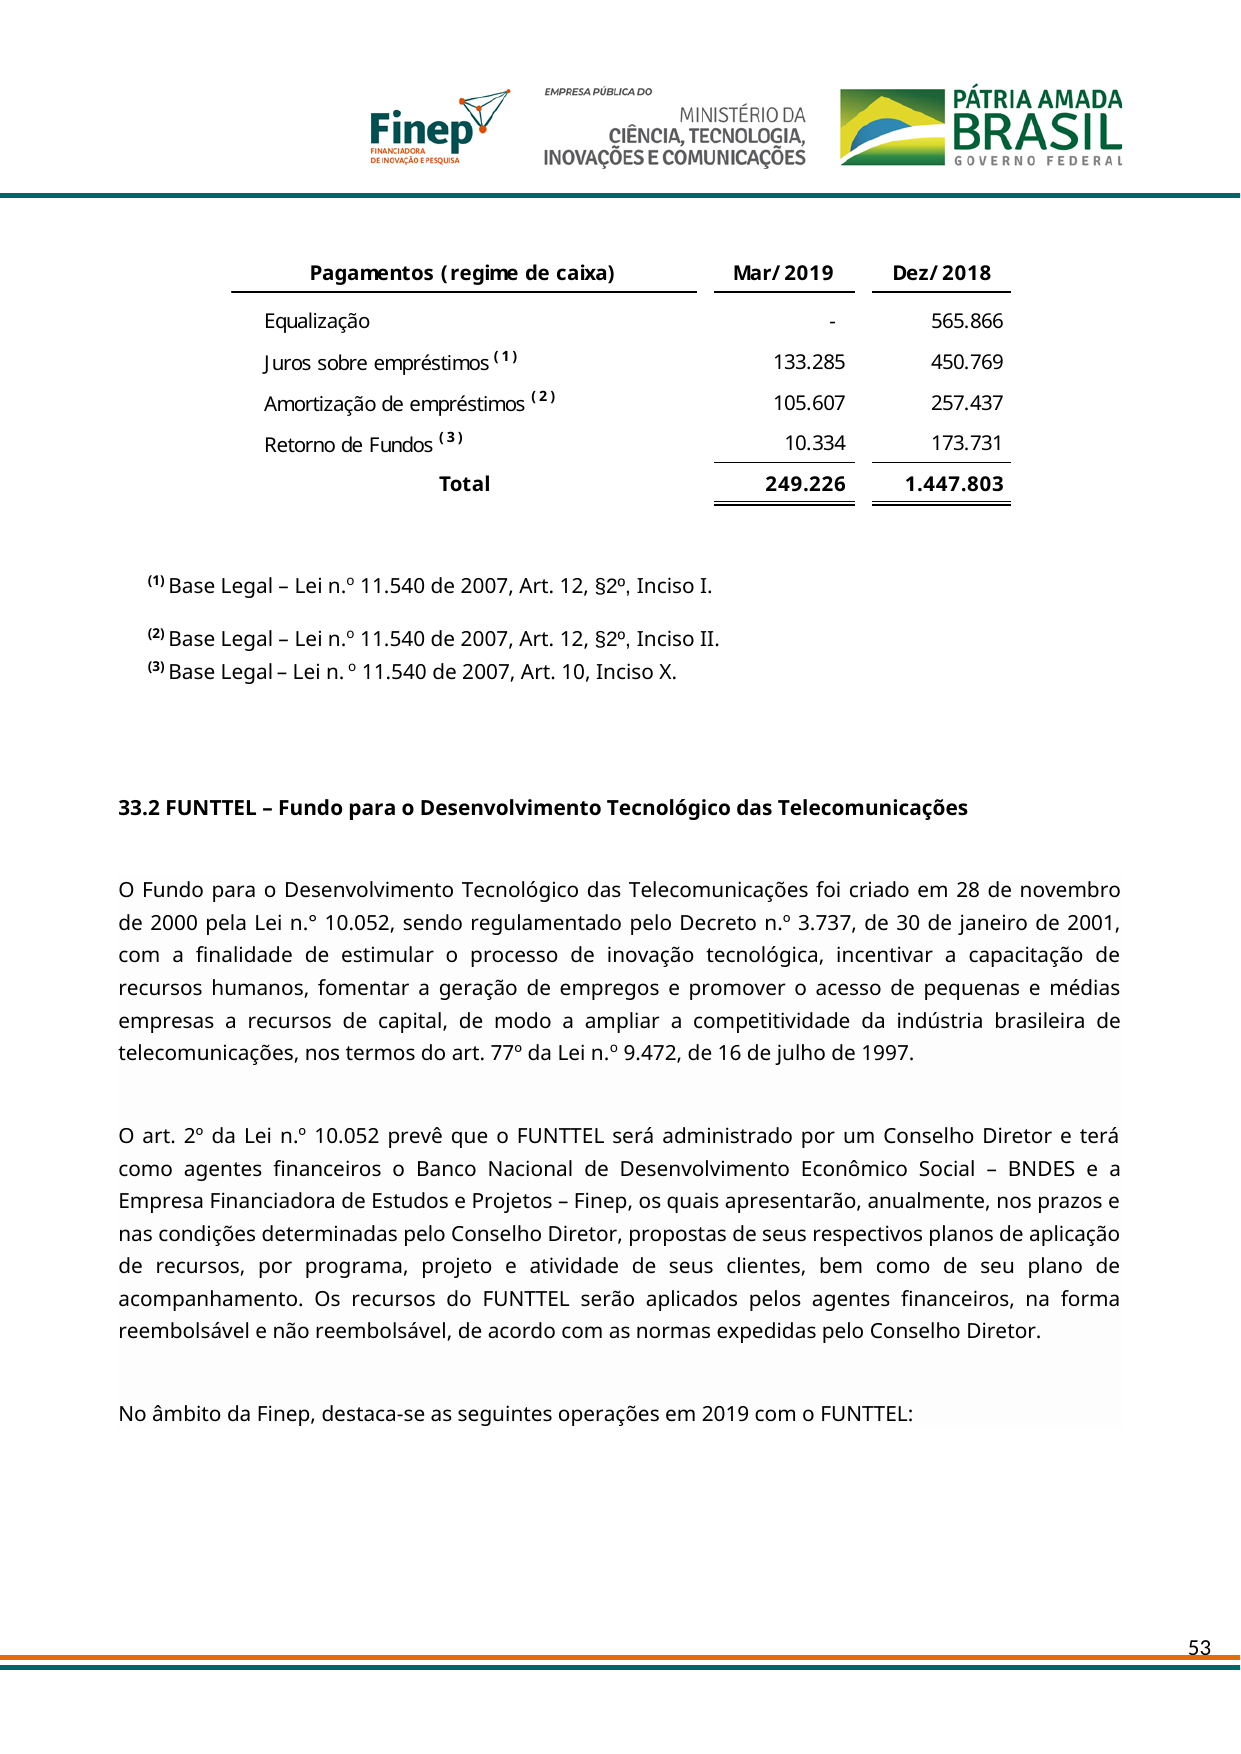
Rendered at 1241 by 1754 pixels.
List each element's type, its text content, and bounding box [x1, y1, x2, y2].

text (2) Base Legal – Lei n.o 11.540 de 2007, Art. 12, §2º, Inciso II. [148, 624, 1092, 653]
text (1) Base Legal – Lei n.o 11.540 de 2007, Art. 12, §2º, Inciso I. [118, 571, 1122, 599]
text (3) Base Legal – Lei n. o 11.540 de 2007, Art. 10, Inciso X. [148, 657, 1092, 685]
text O art. 2º da Lei n.º 10.052 prevê que o FUNTTEL será administrado por um Conselho Diretor e terá como agentes financeiros o Banco Nacional de Desenvolvimento Econômico Social – BNDES e a Empresa Financiadora de Estudos e Projetos – Finep, os quais apresentarão, anualmente, nos prazos e nas condições determinadas pelo Conselho Diretor, propostas de seus respectivos planos de aplicação de recursos, por programa, projeto e atividade de seus clientes, bem como de seu plano de acompanhamento. Os recursos do FUNTTEL serão aplicados pelos agentes financeiros, na forma reembolsável e não reembolsável, de acordo com as normas expedidas pelo Conselho Diretor. [118, 1121, 1122, 1345]
subtitle 33.2 FUNTTEL – Fundo para o Desenvolvimento Tecnológico das Telecomunicações [118, 793, 1122, 821]
text No âmbito da Finep, destaca-se as seguintes operações em 2019 com o FUNTTEL: [118, 1399, 1122, 1428]
text O Fundo para o Desenvolvimento Tecnológico das Telecomunicações foi criado em 28 de novembro de 2000 pela Lei n.° 10.052, sendo regulamentado pelo Decreto n.º 3.737, de 30 de janeiro de 2001, com a finalidade de estimular o processo de inovação tecnológica, incentivar a capacitação de recursos humanos, fomentar a geração de empregos e promover o acesso de pequenas e médias empresas a recursos de capital, de modo a ampliar a competitividade da indústria brasileira de telecomunicações, nos termos do art. 77º da Lei n.o 9.472, de 16 de julho de 1997. [118, 875, 1122, 1067]
